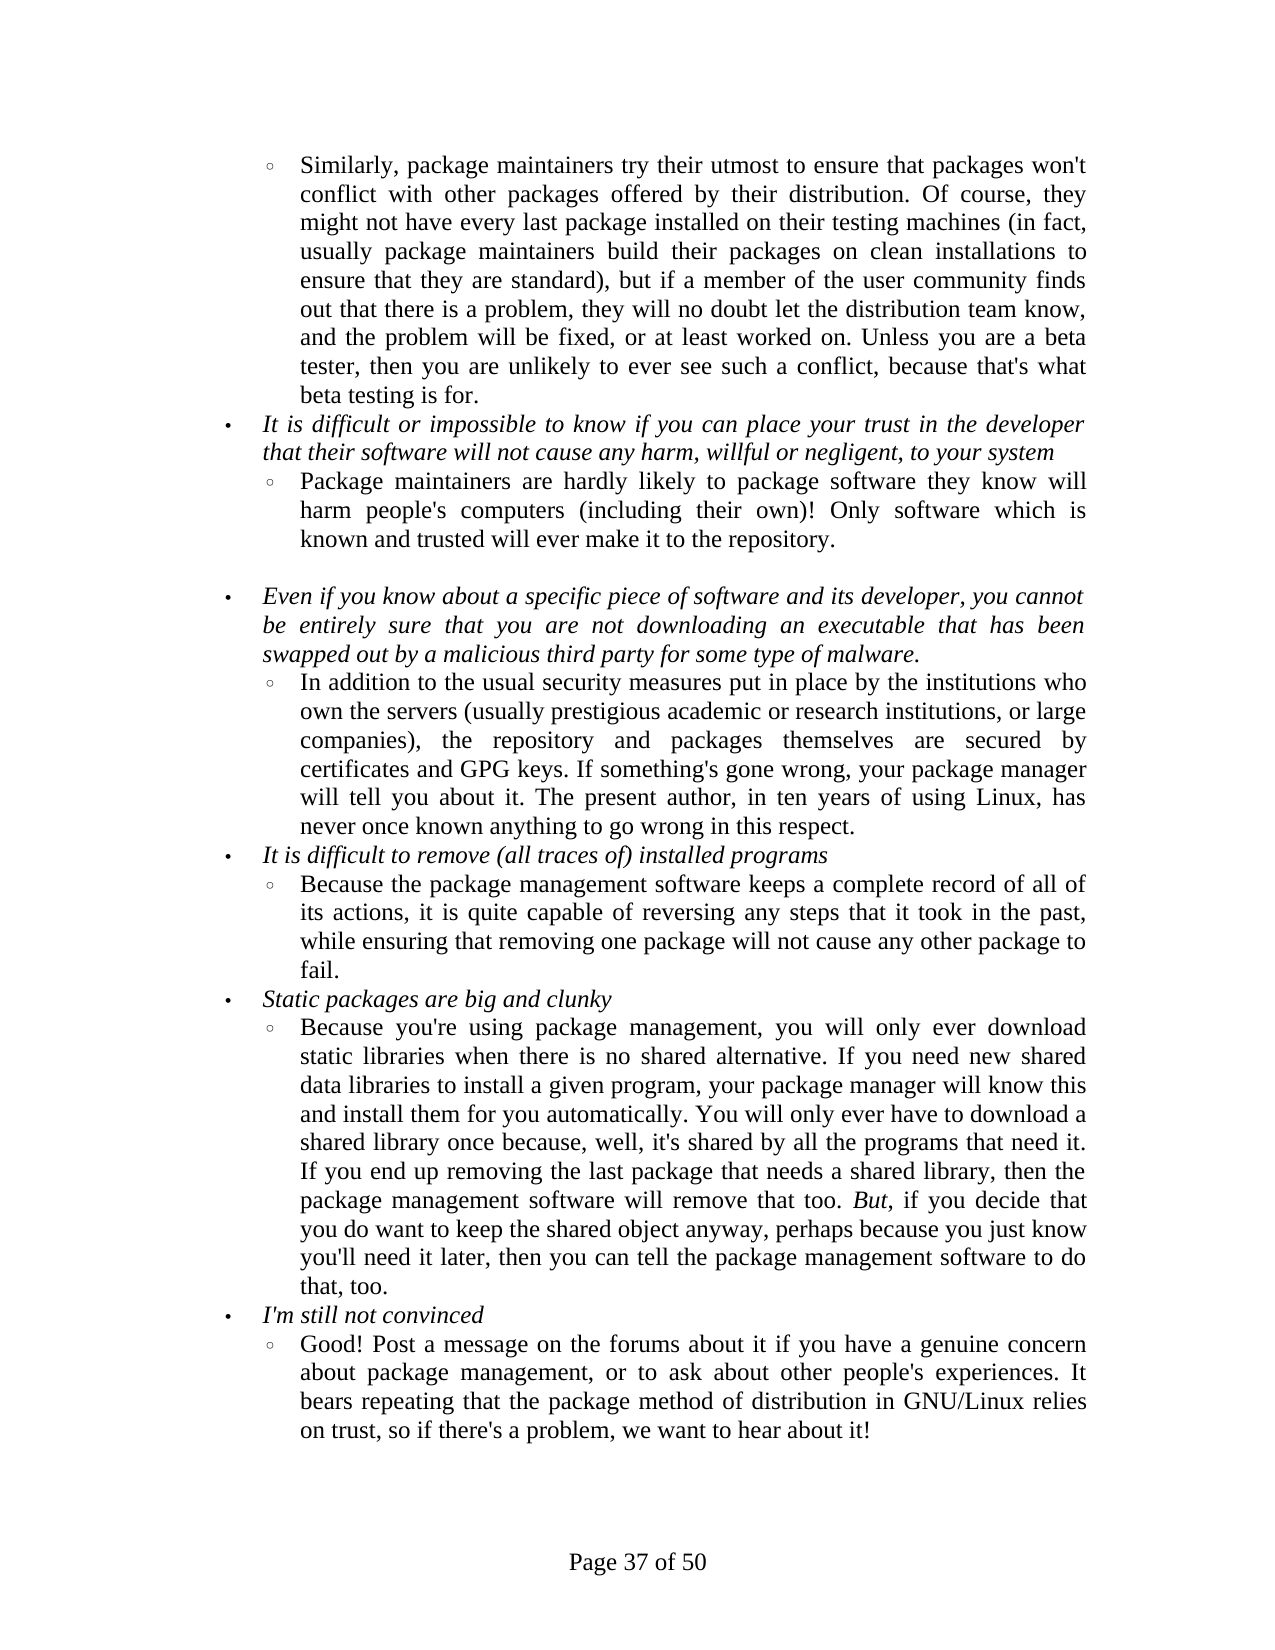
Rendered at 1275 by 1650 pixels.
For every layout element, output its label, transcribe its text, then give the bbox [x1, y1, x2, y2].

list Static packages are big and clunky [225, 984, 1087, 1012]
list It is difficult or impossible to know if you can place your trust in the developer that their software will not cause any harm, willful or negligent, to your system [225, 409, 1087, 466]
list Even if you know about a specific piece of software and its developer, you cannot be entirely sure that you are not downloading an executable that has been swapped out by a malicious third party for some type of malware. [225, 581, 1087, 667]
list Similarly, package maintainers try their utmost to ensure that packages won't conflict with other packages offered by their distribution. Of course, they might not have every last package installed on their testing machines (in fact, usually package maintainers build their packages on clean installations to ensure that they are standard), but if a member of the user community finds out that there is a problem, they will no doubt let the distribution team know, and the problem will be fixed, or at least worked on. Unless you are a beta tester, then you are unlikely to ever see such a conflict, because that's what beta testing is for. [262, 150, 1087, 409]
list Because you're using package management, you will only ever download static libraries when there is no shared alternative. If you need new shared data libraries to install a given program, your package manager will know this and install them for you automatically. You will only ever have to download a shared library once because, well, it's shared by all the programs that need it. If you end up removing the last package that needs a shared library, then the package management software will remove that too. But, if you decide that you do want to keep the shared object anyway, perhaps because you just know you'll need it later, then you can tell the package management software to do that, too. [262, 1012, 1087, 1300]
list In addition to the usual security measures put in place by the institutions who own the servers (usually prestigious academic or research institutions, or large companies), the repository and packages themselves are secured by certificates and GPG keys. If something's gone wrong, your package manager will tell you about it. The present author, in ten years of using Linux, has never once known anything to go wrong in this respect. [262, 667, 1087, 840]
list Because the package management software keeps a complete record of all of its actions, it is quite capable of reversing any steps that it took in the past, while ensuring that removing one package will not cause any other package to fail. [262, 869, 1087, 984]
list Good! Post a message on the forums about it if you have a genuine concern about package management, or to ask about other people's experiences. It bears repeating that the package method of distribution in GNU/Linux relies on trust, so if there's a problem, we want to hear about it! [262, 1329, 1087, 1444]
list It is difficult to remove (all traces of) installed programs [225, 840, 1087, 869]
list I'm still not convinced [225, 1300, 1087, 1329]
list Package maintainers are hardly likely to package software they know will harm people's computers (including their own)! Only software which is known and trusted will ever make it to the repository. [262, 466, 1087, 552]
